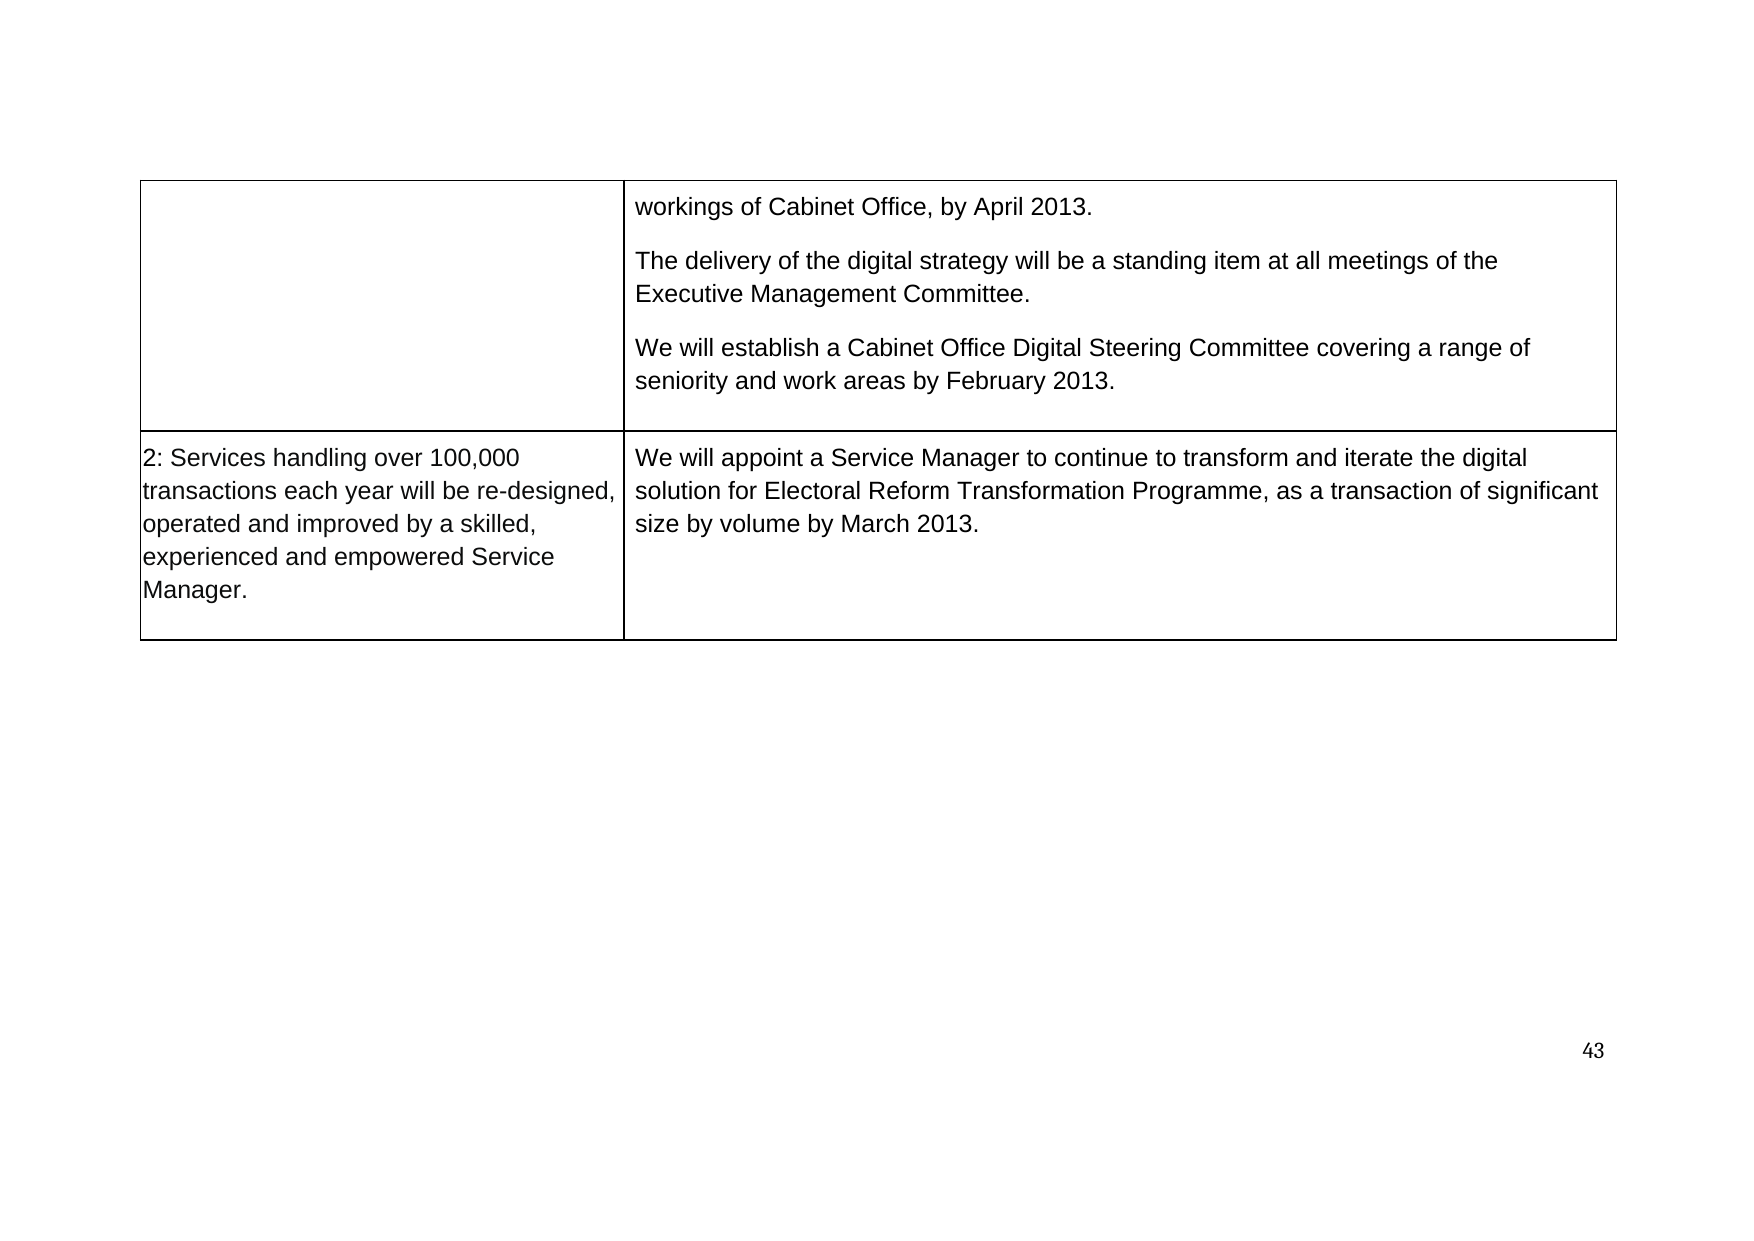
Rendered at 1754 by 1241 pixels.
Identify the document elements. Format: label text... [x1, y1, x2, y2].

table_cell workings of Cabinet Office, by April 2013. The delivery of the digital strategy will be a standing item at all meetings of the Executive Management Committee. We will establish a Cabinet Office Digital Steering Committee covering a range of seniority and work areas by February 2013. [625, 181, 1616, 430]
table_cell We will appoint a Service Manager to continue to transform and iterate the digital solution for Electoral Reform Transformation Programme, as a transaction of significant size by volume by March 2013. [625, 432, 1616, 639]
table_cell 2: Services handling over 100,000 transactions each year will be re-designed, operated and improved by a skilled, experienced and empowered Service Manager. [141, 432, 623, 639]
table_cell [141, 181, 623, 430]
